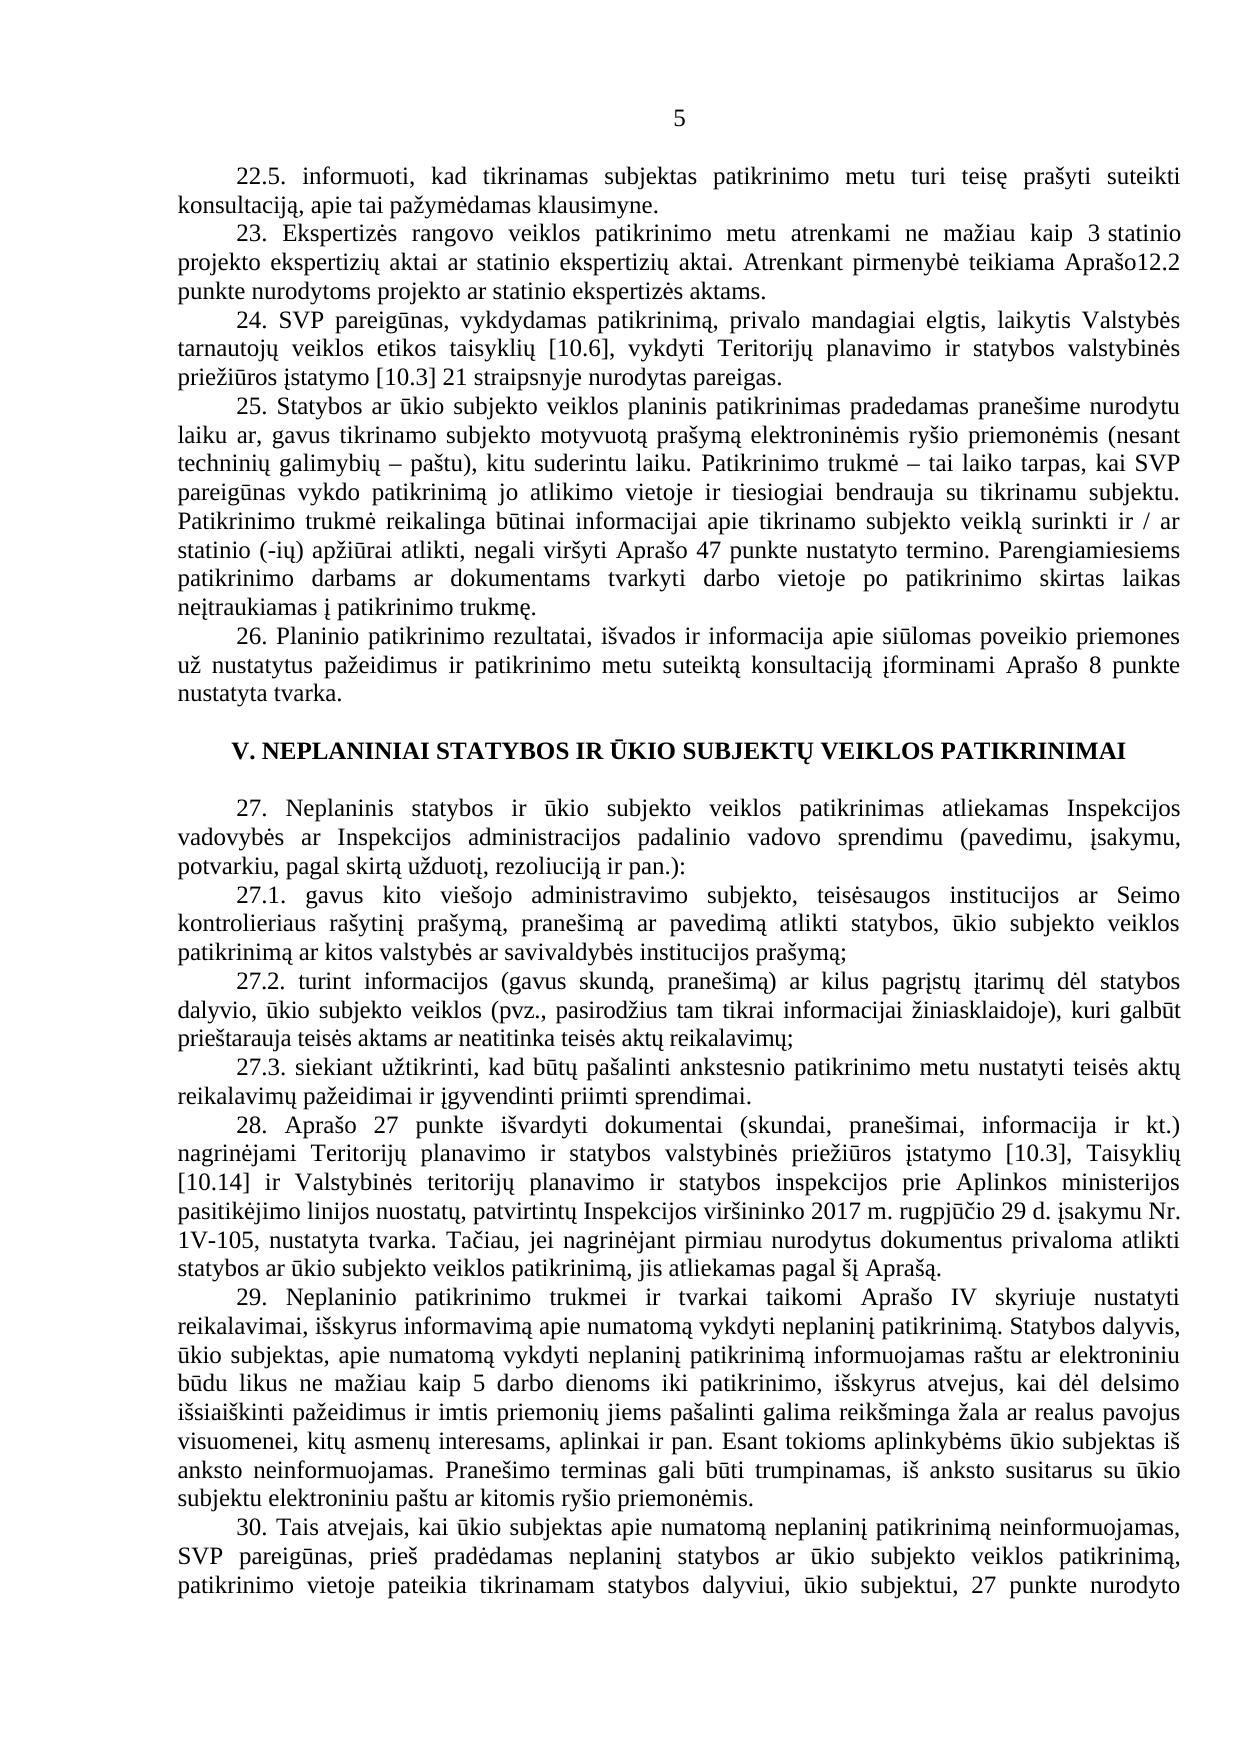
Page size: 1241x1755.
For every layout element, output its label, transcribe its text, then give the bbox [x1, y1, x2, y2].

text 22.5. informuoti, kad tikrinamas subjektas patikrinimo metu turi teisę prašyti suteikti konsultaciją, apie tai pažymėdamas klausimyne. [177, 161, 1181, 218]
text 23. Ekspertizės rangovo veiklos patikrinimo metu atrenkami ne mažiau kaip 3 statinio projekto ekspertizių aktai ar statinio ekspertizių aktai. Atrenkant pirmenybė teikiama Aprašo12.2 punkte nurodytoms projekto ar statinio ekspertizės aktams. [177, 218, 1181, 305]
text 27.1. gavus kito viešojo administravimo subjekto, teisėsaugos institucijos ar Seimo kontrolieriaus rašytinį prašymą, pranešimą ar pavedimą atlikti statybos, ūkio subjekto veiklos patikrinimą ar kitos valstybės ar savivaldybės institucijos prašymą; [177, 880, 1181, 966]
text 27.3. siekiant užtikrinti, kad būtų pašalinti ankstesnio patikrinimo metu nustatyti teisės aktų reikalavimų pažeidimai ir įgyvendinti priimti sprendimai. [177, 1052, 1181, 1110]
text 29. Neplaninio patikrinimo trukmei ir tvarkai taikomi Aprašo IV skyriuje nustatyti reikalavimai, išskyrus informavimą apie numatomą vykdyti neplaninį patikrinimą. Statybos dalyvis, ūkio subjektas, apie numatomą vykdyti neplaninį patikrinimą informuojamas raštu ar elektroniniu būdu likus ne mažiau kaip 5 darbo dienoms iki patikrinimo, išskyrus atvejus, kai dėl delsimo išsiaiškinti pažeidimus ir imtis priemonių jiems pašalinti galima reikšminga žala ar realus pavojus visuomenei, kitų asmenų interesams, aplinkai ir pan. Esant tokioms aplinkybėms ūkio subjektas iš anksto neinformuojamas. Pranešimo terminas gali būti trumpinamas, iš anksto susitarus su ūkio subjektu elektroniniu paštu ar kitomis ryšio priemonėmis. [177, 1282, 1181, 1512]
text 25. Statybos ar ūkio subjekto veiklos planinis patikrinimas pradedamas pranešime nurodytu laiku ar, gavus tikrinamo subjekto motyvuotą prašymą elektroninėmis ryšio priemonėmis (nesant techninių galimybių – paštu), kitu suderintu laiku. Patikrinimo trukmė – tai laiko tarpas, kai SVP pareigūnas vykdo patikrinimą jo atlikimo vietoje ir tiesiogiai bendrauja su tikrinamu subjektu. Patikrinimo trukmė reikalinga būtinai informacijai apie tikrinamo subjekto veiklą surinkti ir / ar statinio (-ių) apžiūrai atlikti, negali viršyti Aprašo 47 punkte nustatyto termino. Parengiamiesiems patikrinimo darbams ar dokumentams tvarkyti darbo vietoje po patikrinimo skirtas laikas neįtraukiamas į patikrinimo trukmę. [177, 391, 1181, 621]
text V. NEPLANINIAI STATYBOS ir ŪKIO SUBJEKTŲ VEIKLOS PATIKRINIMAI [177, 736, 1181, 765]
text 24. SVP pareigūnas, vykdydamas patikrinimą, privalo mandagiai elgtis, laikytis Valstybės tarnautojų veiklos etikos taisyklių [10.6], vykdyti Teritorijų planavimo ir statybos valstybinės priežiūros įstatymo [10.3] 21 straipsnyje nurodytas pareigas. [177, 305, 1181, 391]
text 27.2. turint informacijos (gavus skundą, pranešimą) ar kilus pagrįstų įtarimų dėl statybos dalyvio, ūkio subjekto veiklos (pvz., pasirodžius tam tikrai informacijai žiniasklaidoje), kuri galbūt prieštarauja teisės aktams ar neatitinka teisės aktų reikalavimų; [177, 966, 1181, 1052]
text 27. Neplaninis statybos ir ūkio subjekto veiklos patikrinimas atliekamas Inspekcijos vadovybės ar Inspekcijos administracijos padalinio vadovo sprendimu (pavedimu, įsakymu, potvarkiu, pagal skirtą užduotį, rezoliuciją ir pan.): [177, 793, 1181, 880]
text 26. Planinio patikrinimo rezultatai, išvados ir informacija apie siūlomas poveikio priemones už nustatytus pažeidimus ir patikrinimo metu suteiktą konsultaciją įforminami Aprašo 8 punkte nustatyta tvarka. [177, 621, 1181, 707]
text 30. Tais atvejais, kai ūkio subjektas apie numatomą neplaninį patikrinimą neinformuojamas, SVP pareigūnas, prieš pradėdamas neplaninį statybos ar ūkio subjekto veiklos patikrinimą, patikrinimo vietoje pateikia tikrinamam statybos dalyviui, ūkio subjektui, 27 punkte nurodyto [177, 1512, 1181, 1598]
text 28. Aprašo 27 punkte išvardyti dokumentai (skundai, pranešimai, informacija ir kt.) nagrinėjami Teritorijų planavimo ir statybos valstybinės priežiūros įstatymo [10.3], Taisyklių [10.14] ir Valstybinės teritorijų planavimo ir statybos inspekcijos prie Aplinkos ministerijos pasitikėjimo linijos nuostatų, patvirtintų Inspekcijos viršininko 2017 m. rugpjūčio 29 d. įsakymu Nr. 1V-105, nustatyta tvarka. Tačiau, jei nagrinėjant pirmiau nurodytus dokumentus privaloma atlikti statybos ar ūkio subjekto veiklos patikrinimą, jis atliekamas pagal šį Aprašą. [177, 1110, 1181, 1282]
